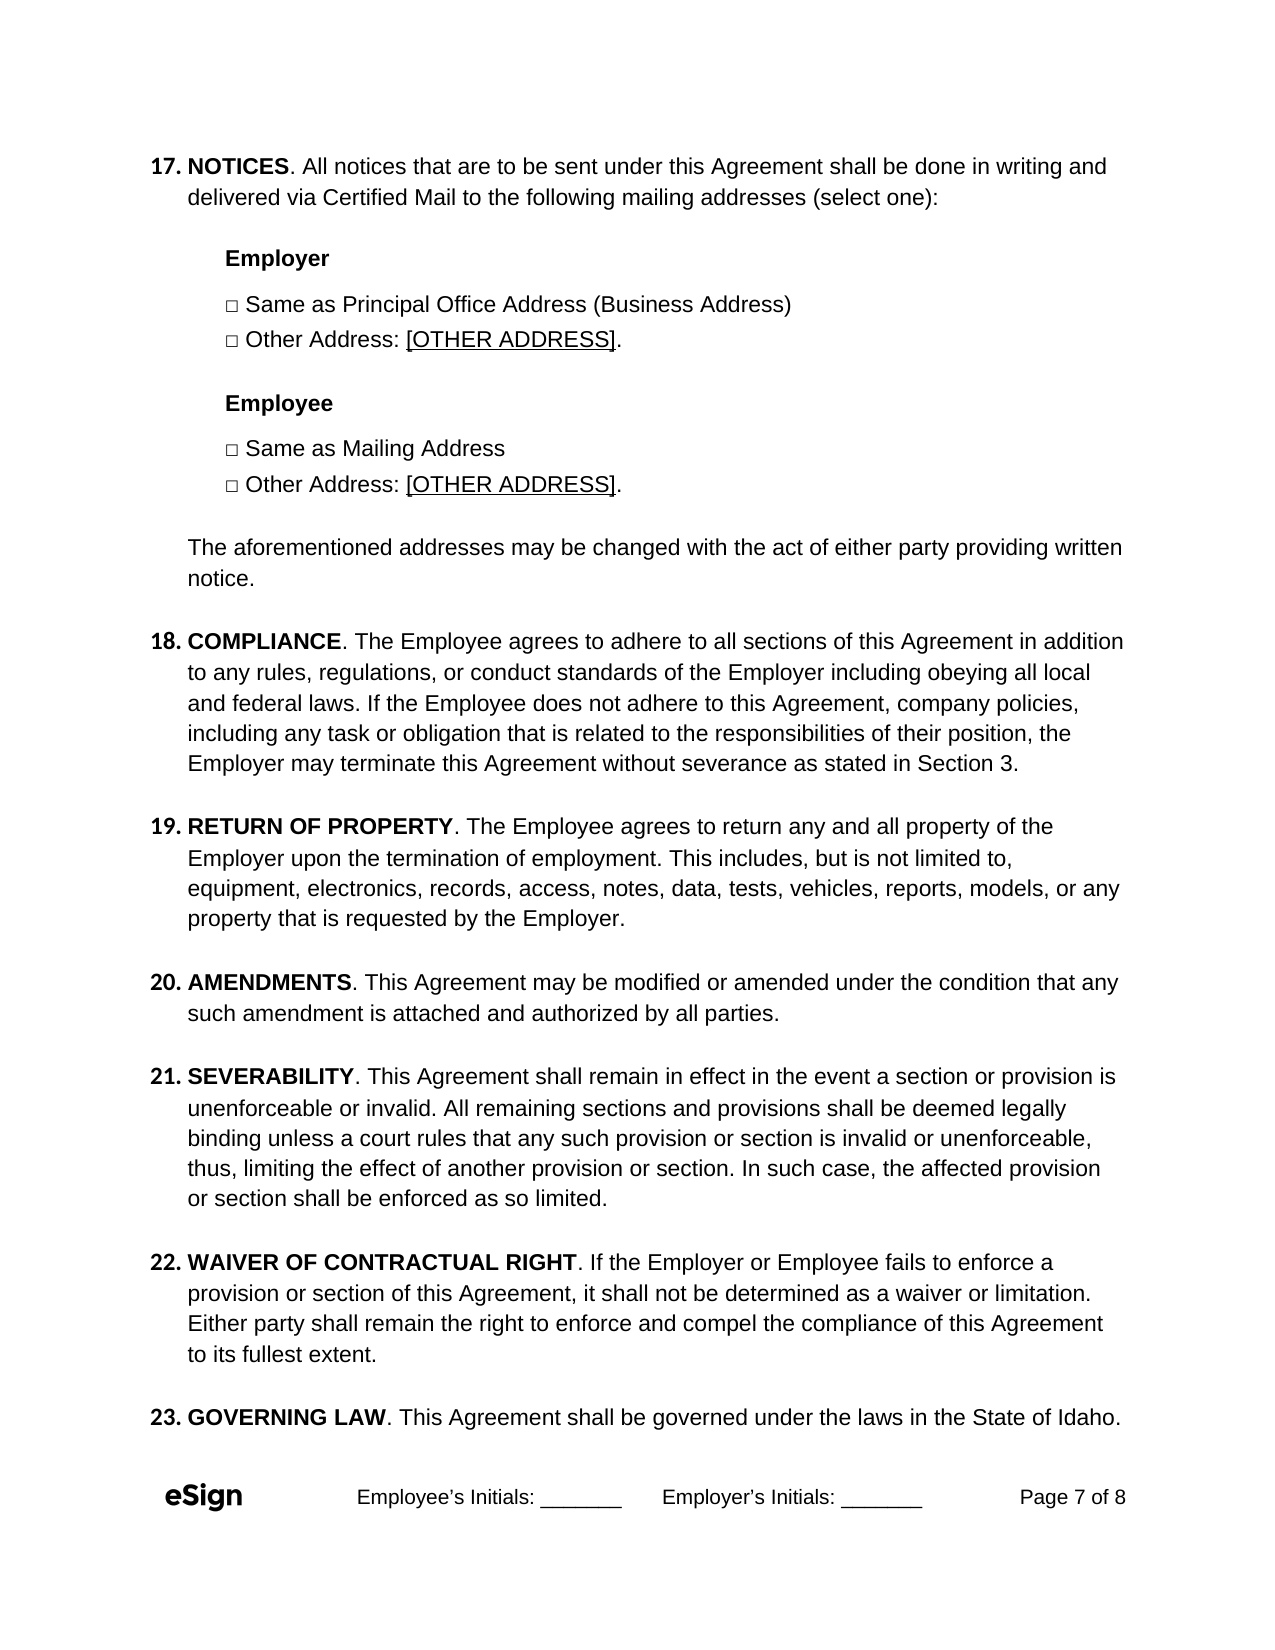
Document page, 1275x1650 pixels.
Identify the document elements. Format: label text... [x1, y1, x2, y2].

list RETURN OF PROPERTY. The Employee agrees to return any and all property of the Employer upon the termination of employment. This includes, but is not limited to, equipment, electronics, records, access, notes, data, tests, vehicles, reports, models, or any property that is requested by the Employer. [150, 810, 1125, 932]
list The aforementioned addresses may be changed with the act of either party providing written notice. [187, 534, 1125, 591]
text ☐ Other Address: [OTHER ADDRESS]. [225, 323, 1125, 355]
list Employer [225, 245, 1125, 271]
text ☐ Same as Mailing Address [225, 432, 1125, 463]
text ☐ Same as Principal Office Address (Business Address) [225, 287, 1125, 319]
text ☐ Other Address: [OTHER ADDRESS]. [225, 468, 1125, 499]
list AMENDMENTS. This Agreement may be modified or amended under the condition that any such amendment is attached and authorized by all parties. [150, 966, 1125, 1026]
list WAIVER OF CONTRACTUAL RIGHT. If the Employer or Employee fails to enforce a provision or section of this Agreement, it shall not be determined as a waiver or limitation. Either party shall remain the right to enforce and compel the compliance of this Agreement to its fullest extent. [150, 1246, 1125, 1367]
list NOTICES. All notices that are to be sent under this Agreement shall be done in writing and delivered via Certified Mail to the following mailing addresses (select one): [150, 150, 1125, 211]
text Employee [225, 389, 1125, 416]
list GOVERNING LAW. This Agreement shall be governed under the laws in the State of Idaho. [150, 1401, 1125, 1432]
list SEVERABILITY. This Agreement shall remain in effect in the event a section or provision is unenforceable or invalid. All remaining sections and provisions shall be deemed legally binding unless a court rules that any such provision or section is invalid or unenforceable, thus, limiting the effect of another provision or section. In such case, the affected provision or section shall be enforced as so limited. [150, 1060, 1125, 1212]
list COMPLIANCE. The Employee agrees to adhere to all sections of this Agreement in addition to any rules, regulations, or conduct standards of the Employer including obeying all local and federal laws. If the Employee does not adhere to this Agreement, company policies, including any task or obligation that is related to the responsibilities of their position, the Employer may terminate this Agreement without severance as stated in Section 3. [150, 625, 1125, 776]
